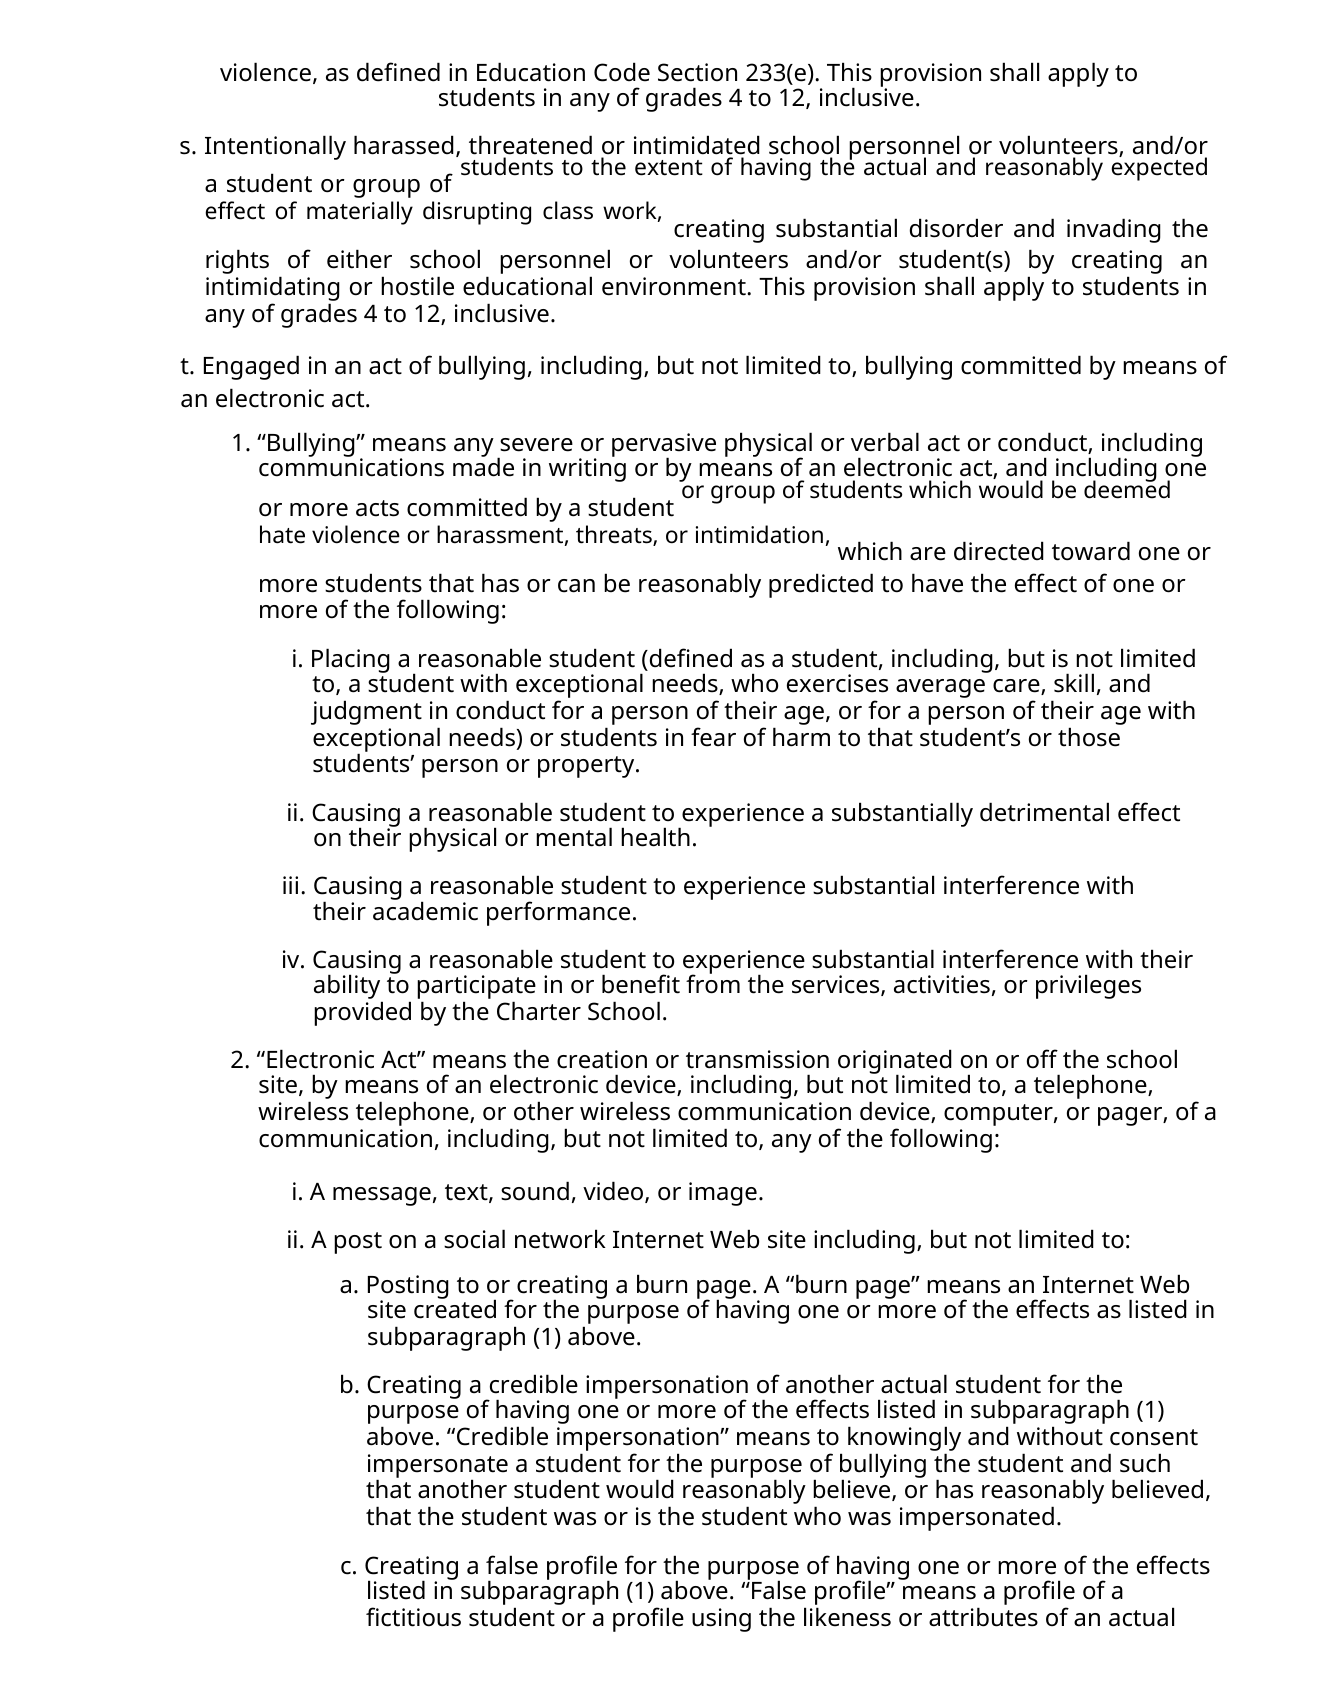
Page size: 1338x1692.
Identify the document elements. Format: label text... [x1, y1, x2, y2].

text t. Engaged in an act of bullying, including, but not limited to, bullying committed by means of an electronic act. [180, 349, 1261, 414]
text ii. A post on a social network Internet Web site including, but not limited to: [286, 1223, 1261, 1256]
text c. Creating a false profile for the purpose of having one or more of the effects listed in subparagraph (1) above. “False profile” means a profile of a fictitious student or a profile using the likeness or attributes of an actual [340, 1553, 1224, 1633]
text i. A message, text, sound, video, or image. [291, 1174, 1261, 1207]
text 2. “Electronic Act” means the creation or transmission originated on or off the school site, by means of an electronic device, including, but not limited to, a telephone, wireless telephone, or other wireless communication device, computer, or pager, of a communication, including, but not limited to, any of the following: [230, 1047, 1225, 1154]
text iv. Causing a reasonable student to experience substantial interference with their ability to participate in or benefit from the services, activities, or privileges provided by the Charter School. [281, 947, 1238, 1027]
text i. Placing a reasonable student (defined as a student, including, but is not limited to, a student with exceptional needs, who exercises average care, skill, and judgment in conduct for a person of their age, or for a person of their age with exceptional needs) or students in fear of harm to that student’s or those students’ person or property. [291, 646, 1217, 780]
text a. Posting to or creating a burn page. A “burn page” means an Internet Web site created for the purpose of having one or more of the effects as listed in subparagraph (1) above. [339, 1272, 1237, 1352]
text iii. Causing a reasonable student to experience substantial interference with their academic performance. [281, 873, 1138, 927]
text b. Creating a credible impersonation of another actual student for the purpose of having one or more of the effects listed in subparagraph (1) above. “Credible impersonation” means to knowingly and without consent impersonate a student for the purpose of bullying the student and such that another student would reasonably believe, or has reasonably believed, that the student was or is the student who was impersonated. [339, 1372, 1222, 1533]
text violence, as defined in Education Code Section 233(e). This provision shall apply to students in any of grades 4 to 12, inclusive. [181, 60, 1178, 113]
text s. Intentionally harassed, threatened or intimidated school personnel or volunteers, and/or a student or group of students to the extent of having the actual and reasonably expected effect of materially disrupting class work, creating substantial disorder and invading the rights of either school personnel or volunteers and/or student(s) by creating an intimidating or hostile educational environment. This provision shall apply to students in any of grades 4 to 12, inclusive. [179, 133, 1210, 329]
text ii. Causing a reasonable student to experience a substantially detrimental effect on their physical or mental health. [286, 800, 1204, 853]
text 1. “Bullying” means any severe or pervasive physical or verbal act or conduct, including communications made in writing or by means of an electronic act, and including one or more acts committed by a student or group of students which would be deemed hate violence or harassment, threats, or intimidation, which are directed toward one or more students that has or can be reasonably predicted to have the effect of one or more of the following: [231, 430, 1216, 626]
